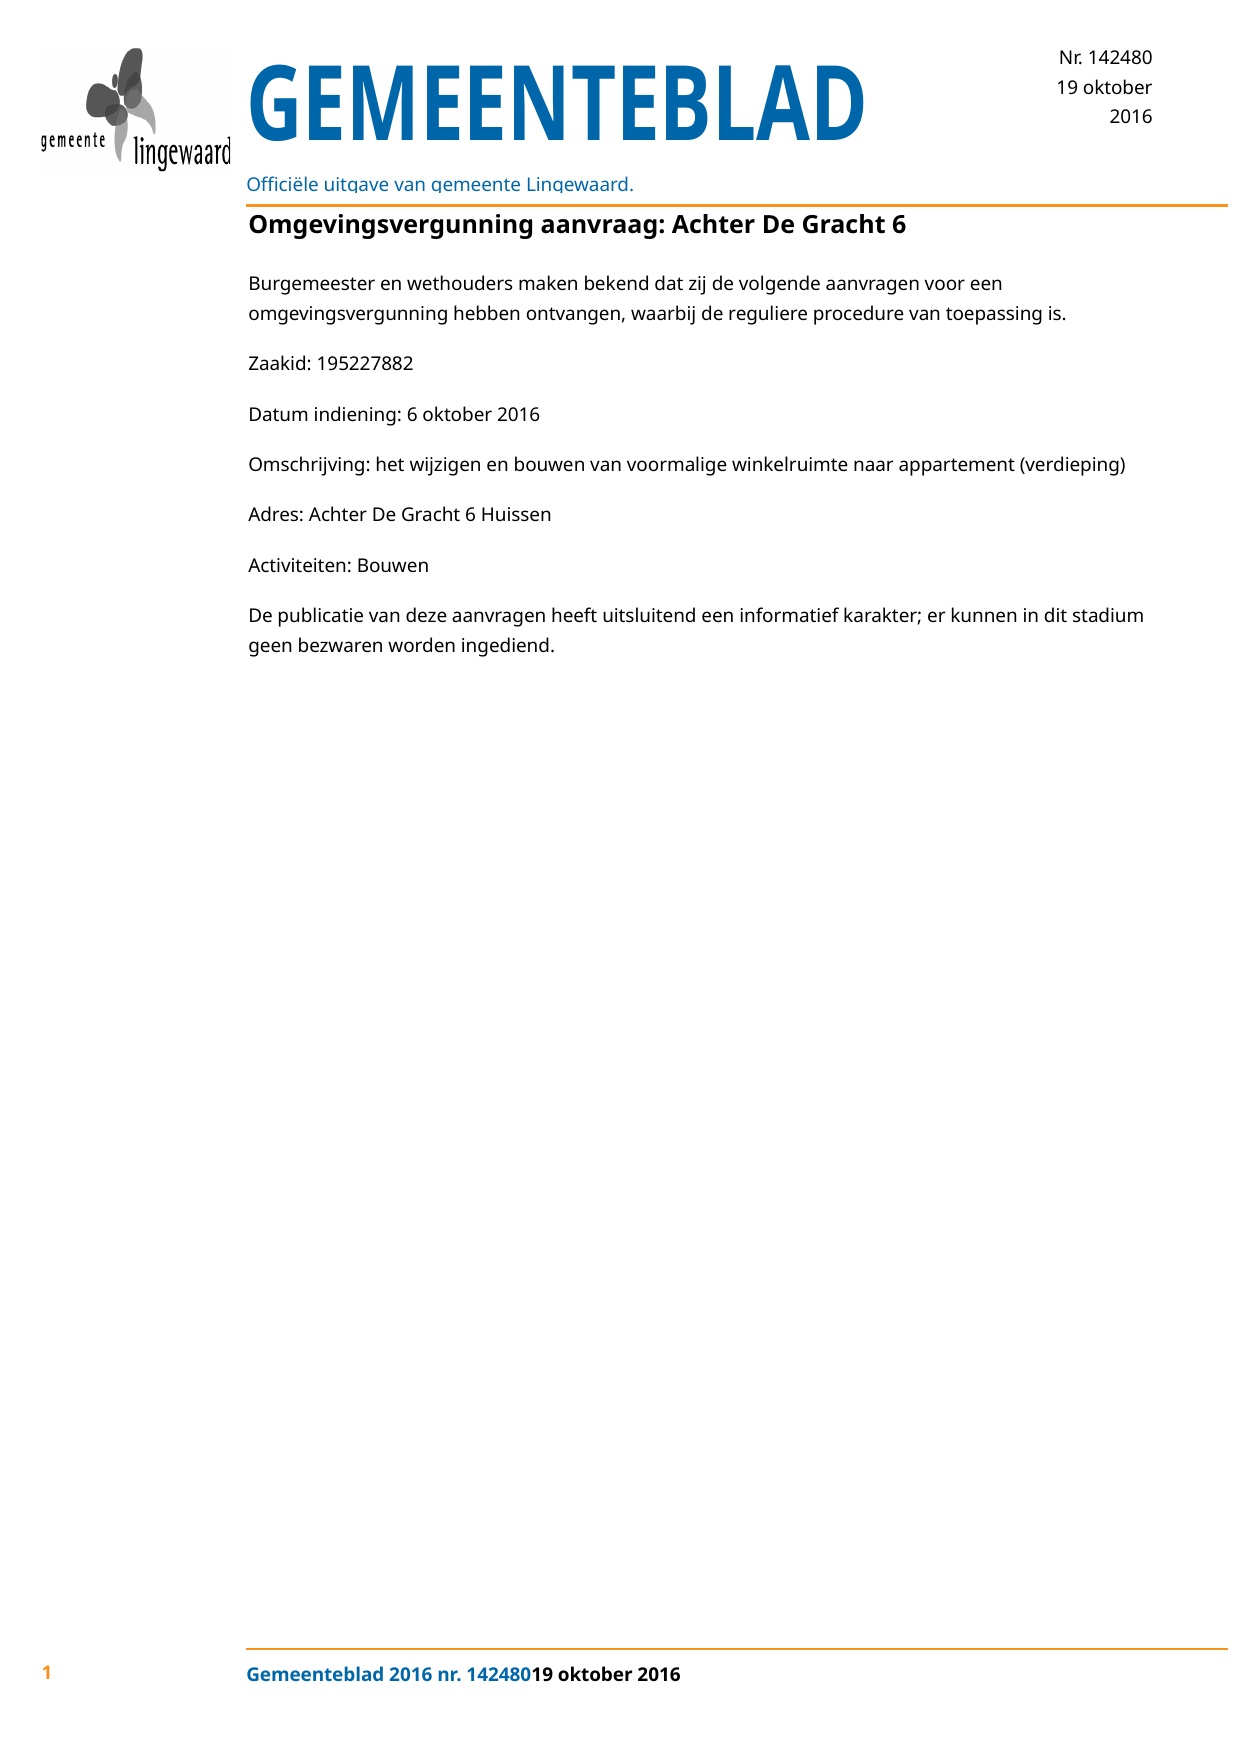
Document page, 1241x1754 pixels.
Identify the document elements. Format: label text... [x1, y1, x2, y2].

text De publicatie van deze aanvragen heeft uitsluitend een informatief karakter; er kunnen in dit stadium geen bezwaren worden ingediend. [248, 602, 1152, 658]
picture [41, 47, 231, 172]
text Zaakid: 195227882 [248, 350, 1152, 376]
text Activiteiten: Bouwen [248, 552, 1152, 578]
text Adres: Achter De Gracht 6 Huissen [248, 502, 1152, 527]
text Omgevingsvergunning aanvraag: Achter De Gracht 6 [248, 207, 1152, 241]
text Burgemeester en wethouders maken bekend dat zij de volgende aanvragen voor een omgevingsvergunning hebben ontvangen, waarbij de reguliere procedure van toepassing is. [248, 270, 1152, 326]
text Datum indiening: 6 oktober 2016 [248, 401, 1152, 426]
text Omschrijving: het wijzigen en bouwen van voormalige winkelruimte naar appartement (verdieping) [248, 451, 1152, 477]
